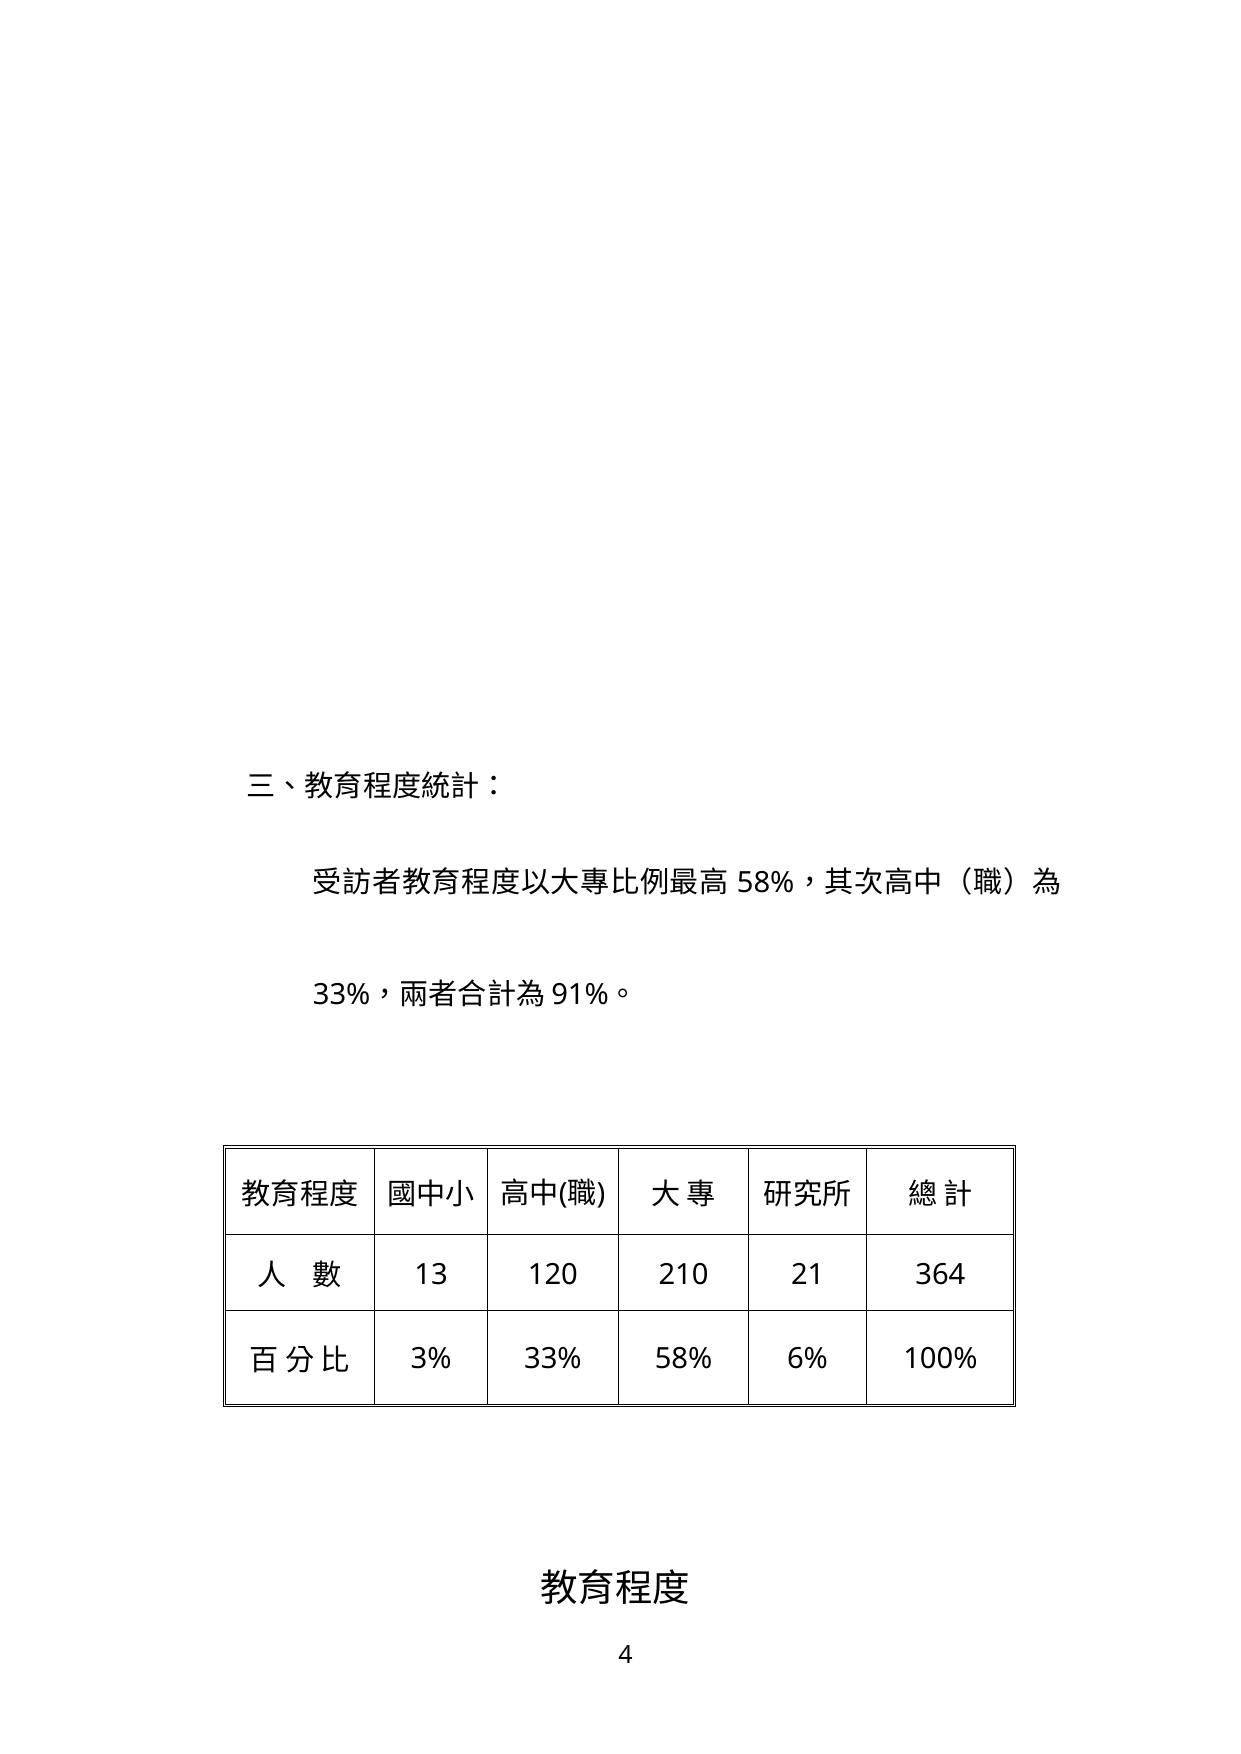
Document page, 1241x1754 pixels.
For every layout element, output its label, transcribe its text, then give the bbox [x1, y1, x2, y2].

table_cell 210 [619, 1235, 748, 1310]
table_cell 6% [749, 1311, 866, 1404]
text 三、教育程度統計： [246, 746, 1063, 821]
table_cell 33% [488, 1311, 618, 1404]
table_cell 21 [749, 1235, 866, 1310]
table_cell 3% [375, 1311, 487, 1404]
table_cell 364 [867, 1235, 1013, 1310]
table_cell 人 數 [226, 1235, 374, 1310]
table_cell 120 [488, 1235, 618, 1310]
table_header 高中(職) [488, 1149, 618, 1234]
table_header 國中小 [375, 1149, 487, 1234]
text 受訪者教育程度以大專比例最高58%，其次高中（職）為33%，兩者合計為91%。 [313, 842, 1063, 1029]
text 教育程度 [540, 1558, 697, 1612]
table_header 研究所 [749, 1149, 866, 1234]
table_header 大 專 [619, 1149, 748, 1234]
table_cell 58% [619, 1311, 748, 1404]
table_header 總 計 [867, 1149, 1013, 1234]
table_cell 百 分 比 [226, 1311, 374, 1404]
table_cell 100% [867, 1311, 1013, 1404]
table_header 教育程度 [226, 1149, 374, 1234]
table_cell 13 [375, 1235, 487, 1310]
